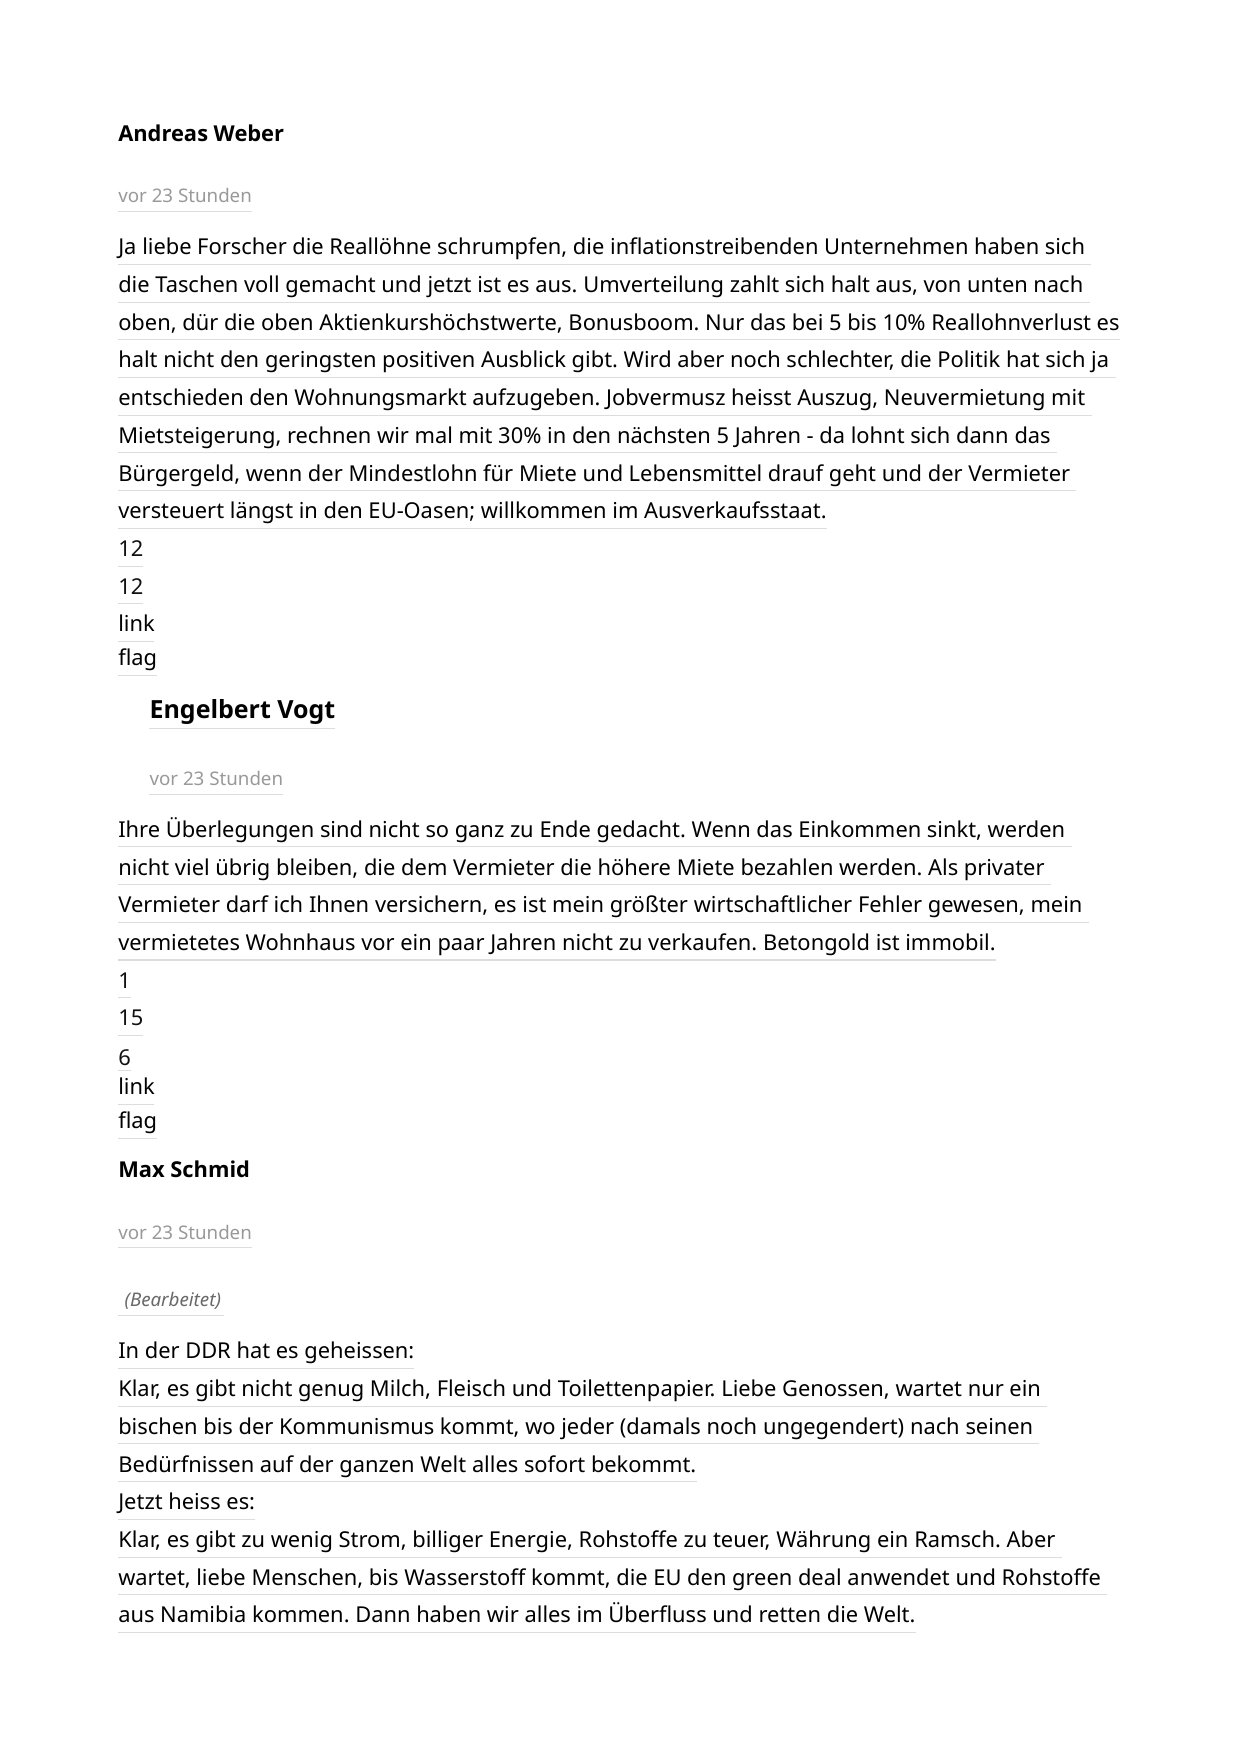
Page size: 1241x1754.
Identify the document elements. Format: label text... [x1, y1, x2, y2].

text 6 [118, 1040, 1122, 1071]
text Andreas Weber [118, 118, 1122, 148]
text flag [118, 642, 1122, 676]
text Ja liebe Forscher die Reallöhne schrumpfen, die inflationstreibenden Unternehmen haben sich die Taschen voll gemacht und jetzt ist es aus. Umverteilung zahlt sich halt aus, von unten nach oben, dür die oben Aktienkurshöchstwerte, Bonusboom. Nur das bei 5 bis 10% Reallohnverlust es halt nicht den geringsten positiven Ausblick gibt. Wird aber noch schlechter, die Politik hat sich ja entschieden den Wohnungsmarkt aufzugeben. Jobvermusz heisst Auszug, Neuvermietung mit Mietsteigerung, rechnen wir mal mit 30% in den nächsten 5 Jahren - da lohnt sich dann das Bürgergeld, wenn der Mindestlohn für Miete und Lebensmittel drauf geht und der Vermieter versteuert längst in den EU-Oasen; willkommen im Ausverkaufsstaat. [118, 231, 1122, 529]
text vor 23 Stunden [118, 183, 1117, 212]
text 12 [118, 571, 1122, 604]
text Ihre Überlegungen sind nicht so ganz zu Ende gedacht. Wenn das Einkommen sinkt, werden nicht viel übrig bleiben, die dem Vermieter die höhere Miete bezahlen werden. Als privater Vermieter darf ich Ihnen versichern, es ist mein größter wirtschaftlicher Fehler gewesen, mein vermietetes Wohnhaus vor ein paar Jahren nicht zu verkaufen. Betongold ist immobil. [118, 814, 1122, 961]
text vor 23 Stunden [149, 765, 1117, 795]
text 1 [118, 964, 1122, 998]
text In der DDR hat es geheissen: Klar, es gibt nicht genug Milch, Fleisch und Toilettenpapier. Liebe Genossen, wartet nur ein bischen bis der Kommunismus kommt, wo jeder (damals noch ungegendert) nach seinen Bedürfnissen auf der ganzen Welt alles sofort bekommt. Jetzt heiss es: Klar, es gibt zu wenig Strom, billiger Energie, Rohstoffe zu teuer, Währung ein Ramsch. Aber wartet, liebe Menschen, bis Wasserstoff kommt, die EU den green deal anwendet und Rohstoffe aus Namibia kommen. Dann haben wir alles im Überfluss und retten die Welt. [118, 1335, 1122, 1633]
text 15 [118, 1002, 1122, 1036]
text (Bearbeitet) [118, 1283, 1122, 1316]
text link [118, 608, 1122, 642]
text vor 23 Stunden [118, 1219, 1117, 1248]
text link [118, 1071, 1122, 1105]
text 12 [118, 533, 1122, 567]
text flag [118, 1105, 1122, 1139]
text Max Schmid [118, 1154, 1122, 1184]
text Engelbert Vogt [149, 691, 1122, 729]
